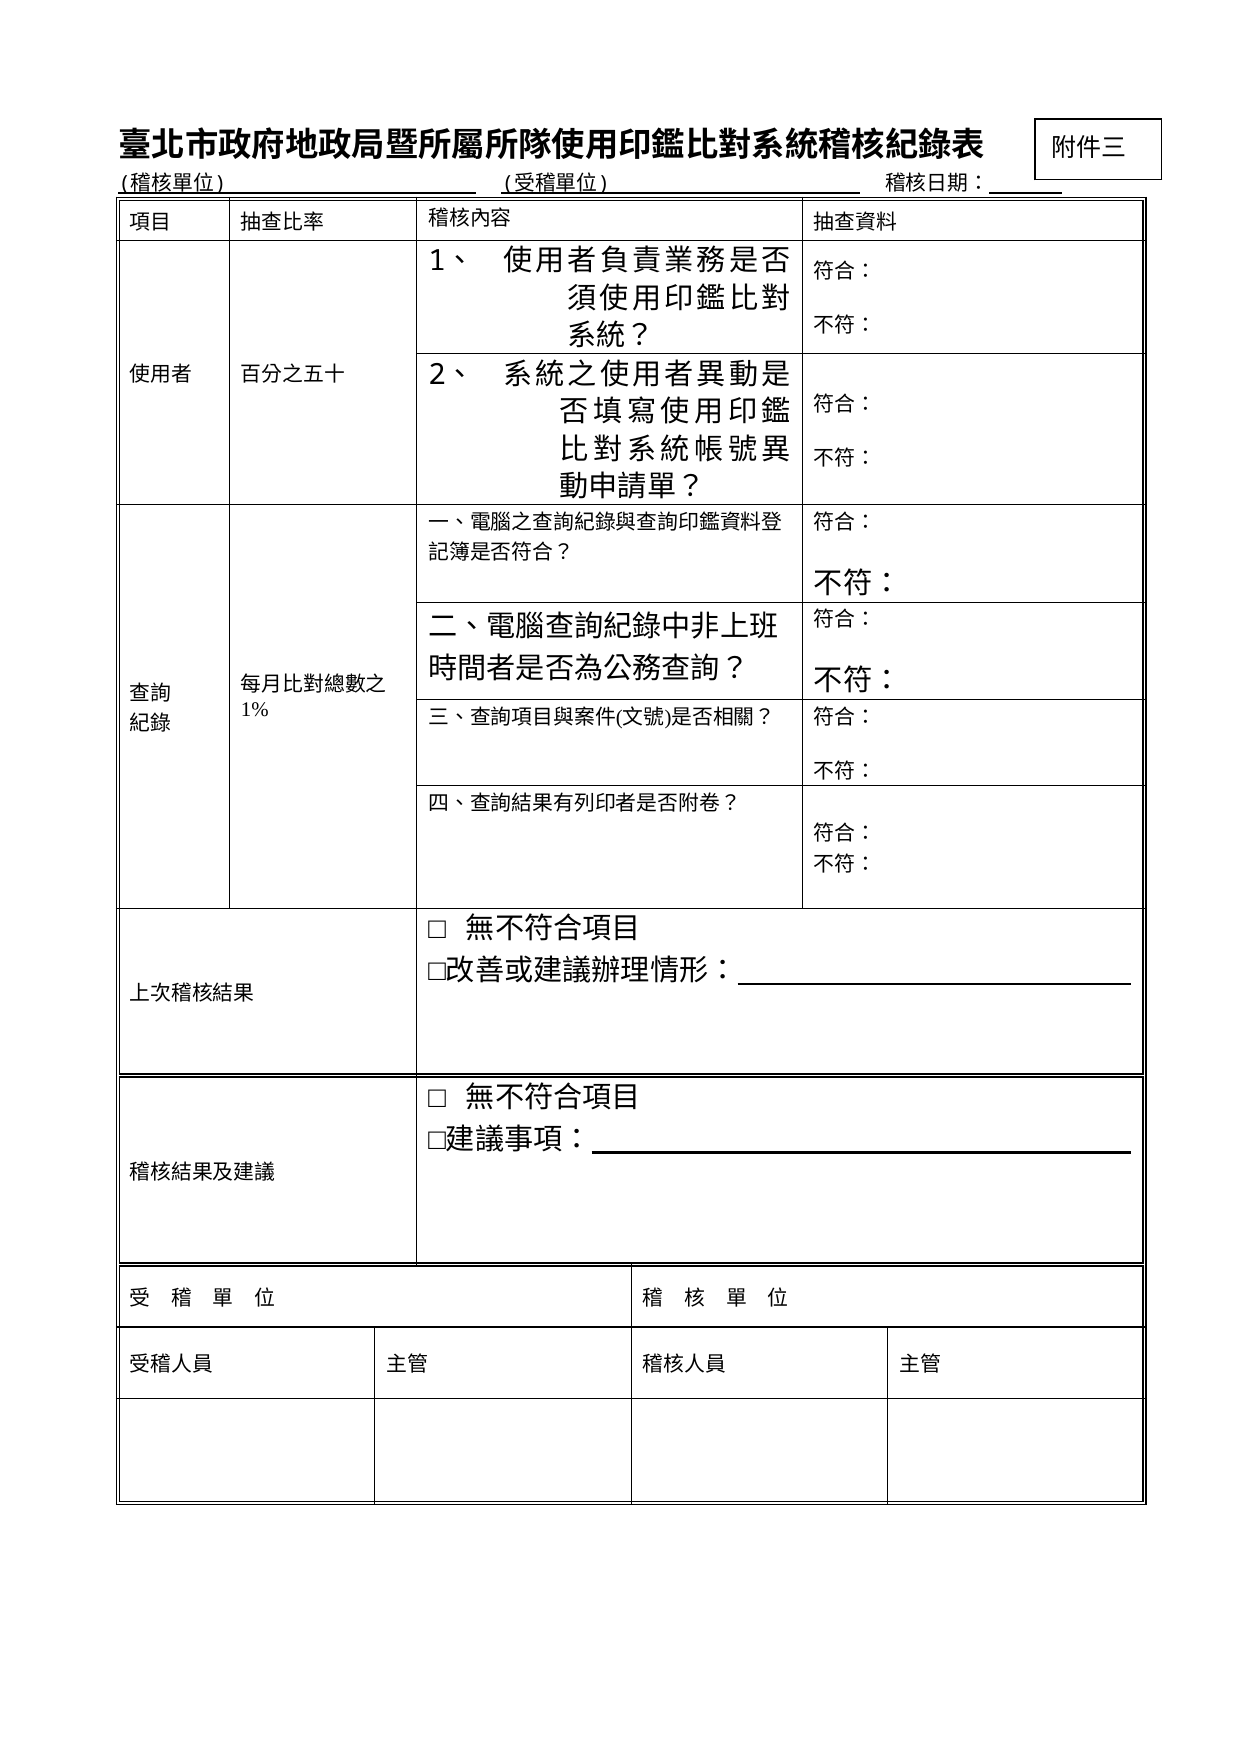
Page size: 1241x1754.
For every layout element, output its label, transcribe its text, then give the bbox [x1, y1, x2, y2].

table_cell 符合： 不符： [803, 786, 1142, 908]
text 附件三 [1051, 127, 1146, 157]
table_cell 使用者負責業務是否須使用印鑑比對系統？ [417, 241, 802, 353]
table_header 項目 [120, 201, 229, 239]
table_cell 無不符合項目 □改善或建議辦理情形： [417, 909, 1142, 1073]
table_cell 主管 [375, 1328, 631, 1398]
table_cell 上次稽核結果 [120, 909, 416, 1073]
table_cell 稽核結果及建議 [120, 1078, 416, 1262]
table_cell [375, 1399, 631, 1501]
table_cell [632, 1399, 887, 1501]
text (稽核單位) (受稽單位) 稽核日期： [118, 166, 1122, 197]
table_header 稽核內容 [417, 201, 802, 239]
table_cell 受 稽 單 位 [120, 1267, 631, 1326]
text 臺北市政府地政局暨所屬所隊使用印鑑比對系統稽核紀錄表 [118, 118, 1034, 166]
table_cell 三、查詢項目與案件(文號)是否相關？ [417, 700, 802, 785]
table_cell 受稽人員 [120, 1328, 374, 1398]
table_cell 主管 [888, 1328, 1142, 1398]
table_cell 稽 核 單 位 [632, 1267, 1142, 1326]
table_cell [888, 1399, 1142, 1501]
table_header 抽查比率 [230, 201, 416, 239]
table_cell [120, 1399, 374, 1501]
table_cell 符合： 不符： [803, 505, 1142, 602]
table_cell 符合： 不符： [803, 354, 1142, 504]
table_cell 四、查詢結果有列印者是否附卷？ [417, 786, 802, 908]
table_cell 一、電腦之查詢紀錄與查詢印鑑資料登記簿是否符合？ [417, 505, 802, 602]
table_cell 百分之五十 [230, 241, 416, 504]
table_cell 使用者 [120, 241, 229, 504]
table_cell 系統之使用者異動是否填寫使用印鑑比對系統帳號異動申請單？ [417, 354, 802, 504]
table_cell 符合： 不符： [803, 700, 1142, 785]
table_cell 無不符合項目 □建議事項： [417, 1078, 1142, 1262]
table_cell 每月比對總數之1% [230, 505, 416, 908]
table_cell 稽核人員 [632, 1328, 887, 1398]
table_header 抽查資料 [803, 201, 1142, 239]
table_cell 查詢 紀錄 [120, 505, 229, 908]
table_cell 二、電腦查詢紀錄中非上班時間者是否為公務查詢？ [417, 603, 802, 699]
table_cell 符合： 不符： [803, 241, 1142, 353]
table_cell 符合： 不符： [803, 603, 1142, 699]
